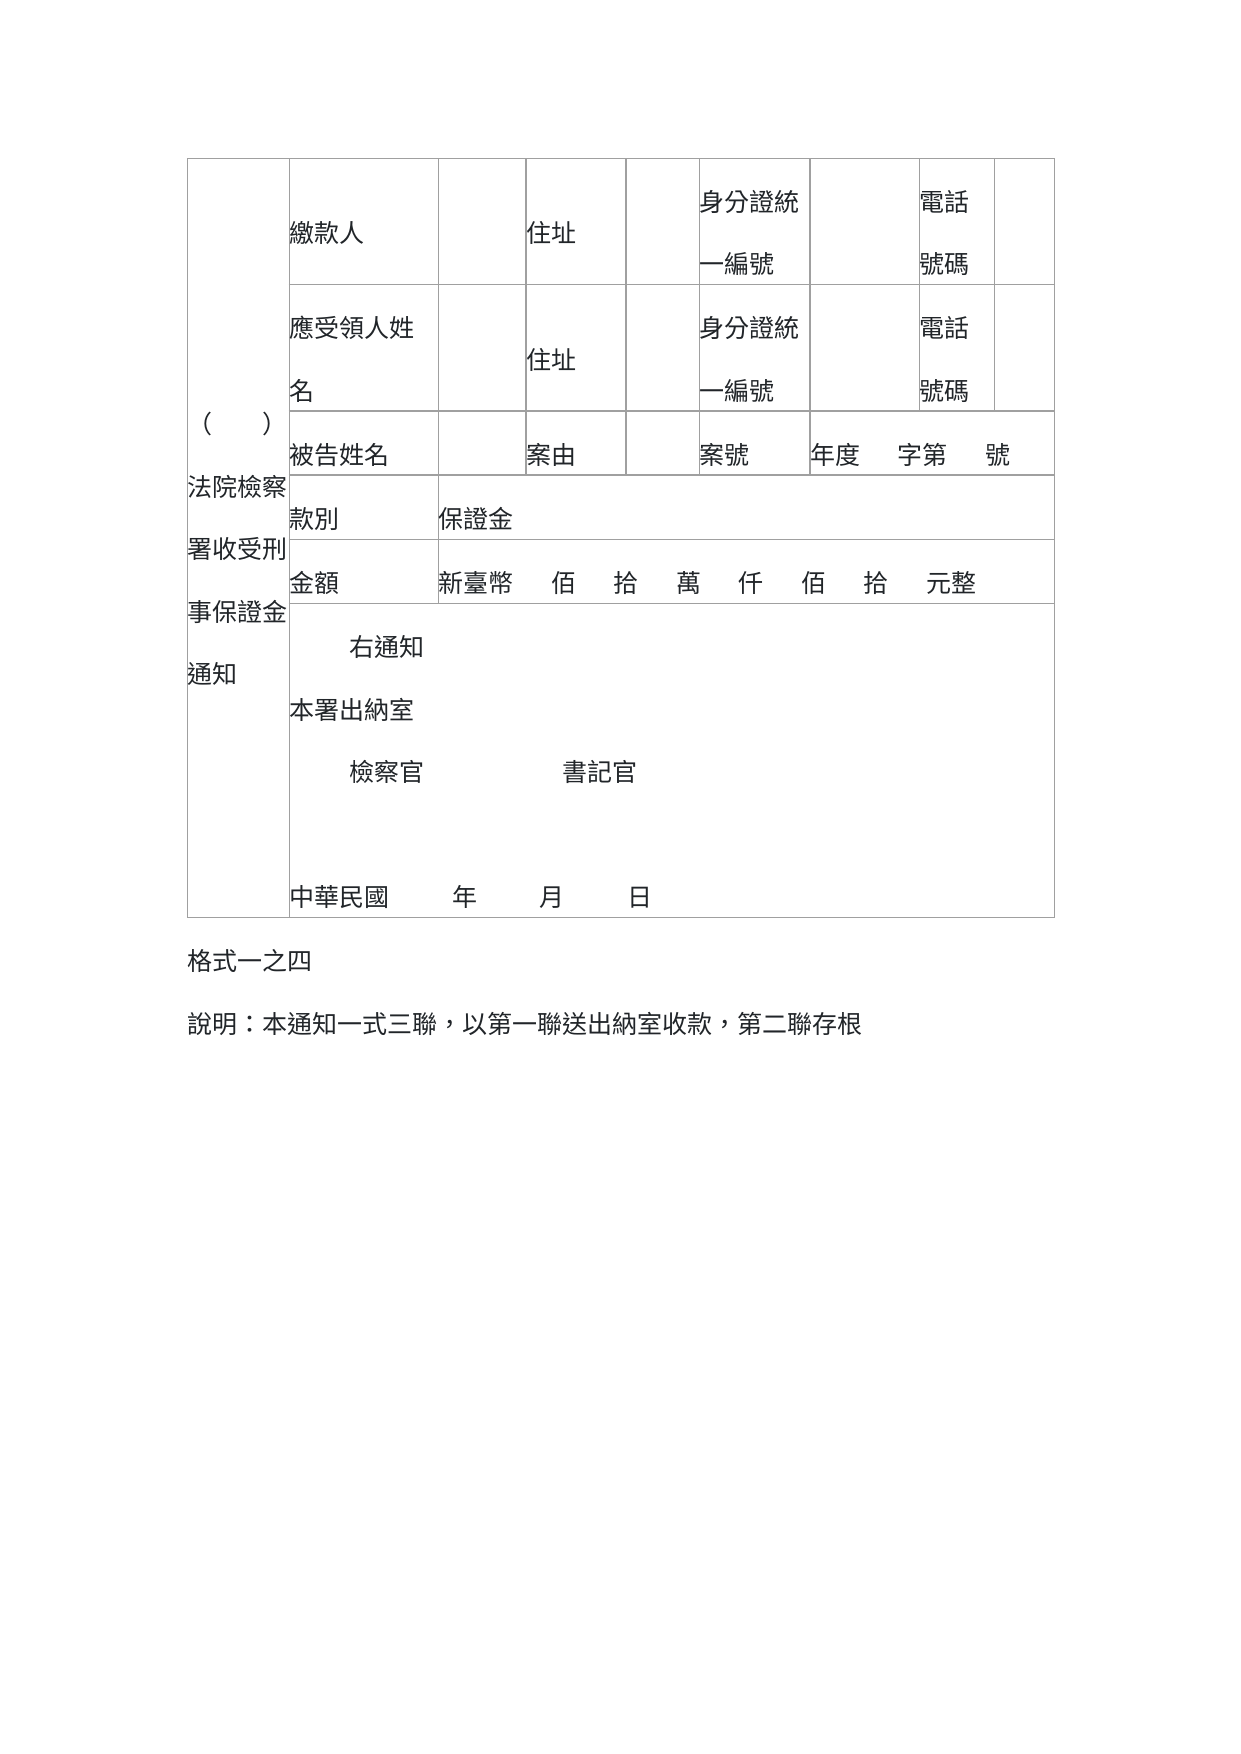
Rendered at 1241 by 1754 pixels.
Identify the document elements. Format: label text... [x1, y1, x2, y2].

table_cell [439, 285, 525, 410]
table_cell 身分證統一編號 [700, 285, 809, 410]
text 格式一之四 [187, 918, 1053, 981]
table_cell 新臺幣 佰 拾 萬 仟 佰 拾 元整 [439, 540, 1054, 602]
table_cell 應受領人姓名 [290, 285, 438, 410]
table_cell [439, 412, 525, 474]
table_header [811, 159, 919, 284]
table_cell 案由 [527, 412, 625, 474]
table_header [439, 159, 525, 284]
table_cell [627, 285, 699, 410]
table_cell 電話號碼 [920, 285, 994, 410]
table_header 繳款人 [290, 159, 438, 284]
table_cell [627, 412, 699, 474]
text 說明：本通知一式三聯，以第一聯送出納室收款，第二聯存根 [187, 981, 1053, 1043]
table_header [627, 159, 699, 284]
table_cell 被告姓名 [290, 412, 438, 474]
table_header （ ）法院檢察署收受刑事保證金通知 [188, 159, 289, 917]
table_cell 案號 [700, 412, 809, 474]
table_cell 金額 [290, 540, 438, 602]
table_cell 款別 [290, 476, 438, 538]
table_header 電話號碼 [920, 159, 994, 284]
table_cell 住址 [527, 285, 625, 410]
table_cell 保證金 [439, 476, 1054, 538]
table_cell [995, 285, 1054, 410]
table_cell 右通知 本署出納室 檢察官 書記官 中華民國 年 月 日 [290, 604, 1054, 917]
table_header 住址 [527, 159, 625, 284]
table_cell 年度 字第 號 [811, 412, 1054, 474]
table_cell [811, 285, 919, 410]
table_header [995, 159, 1054, 284]
table_header 身分證統一編號 [700, 159, 809, 284]
